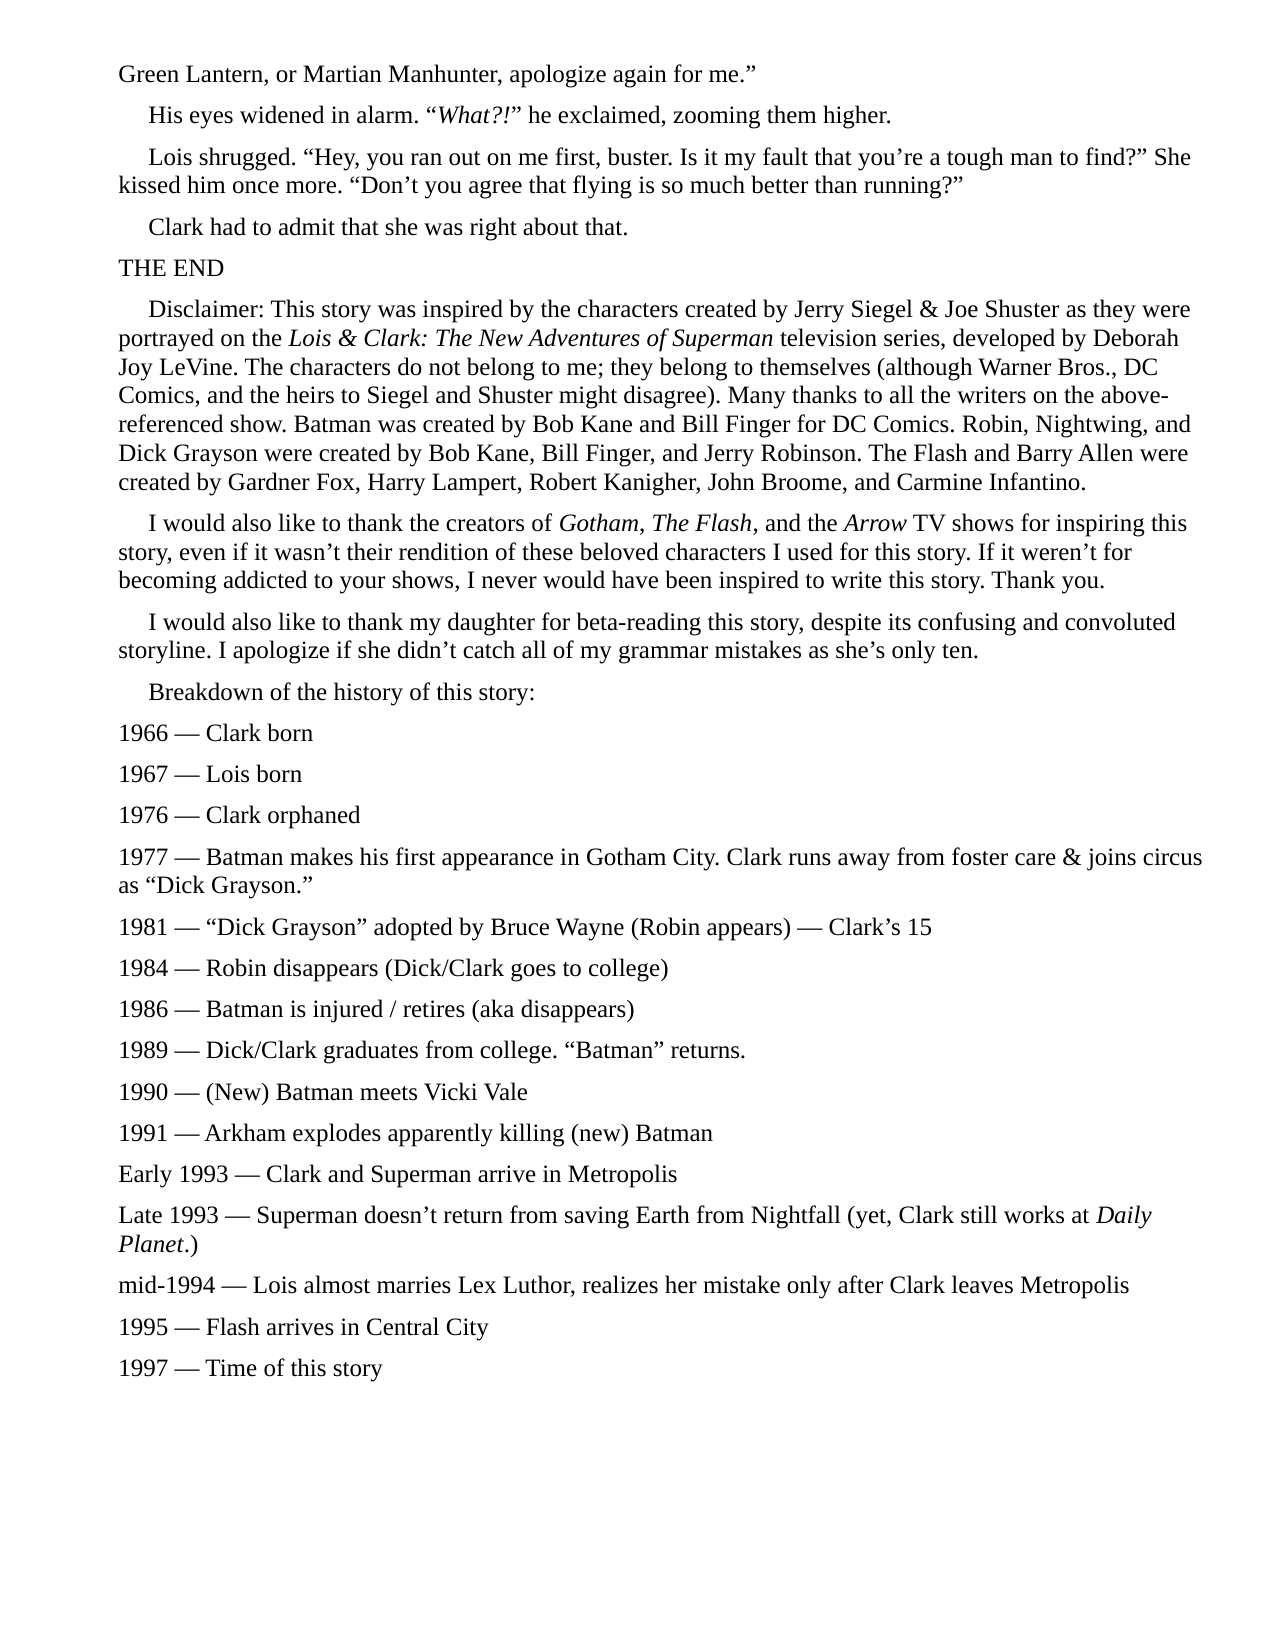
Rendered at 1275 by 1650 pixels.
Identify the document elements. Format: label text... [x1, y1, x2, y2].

text 1984 — Robin disappears (Dick/Clark goes to college) [118, 953, 1216, 982]
text 1989 — Dick/Clark graduates from college. “Batman” returns. [118, 1035, 1216, 1064]
text Lois shrugged. “Hey, you ran out on me first, buster. Is it my fault that you’re a tough man to find?” She kissed him once more. “Don’t you agree that flying is so much better than running?” [118, 142, 1216, 199]
text mid-1994 — Lois almost marries Lex Luthor, realizes her mistake only after Clark leaves Metropolis [118, 1270, 1216, 1299]
text 1995 — Flash arrives in Central City [118, 1312, 1216, 1340]
text I would also like to thank my daughter for beta-reading this story, despite its confusing and convoluted storyline. I apologize if she didn’t catch all of my grammar mistakes as she’s only ten. [118, 607, 1216, 664]
text Disclaimer: This story was inspired by the characters created by Jerry Siegel & Joe Shuster as they were portrayed on the Lois & Clark: The New Adventures of Superman television series, developed by Deborah Joy LeVine. The characters do not belong to me; they belong to themselves (although Warner Bros., DC Comics, and the heirs to Siegel and Shuster might disagree). Many thanks to all the writers on the above-referenced show. Batman was created by Bob Kane and Bill Finger for DC Comics. Robin, Nightwing, and Dick Grayson were created by Bob Kane, Bill Finger, and Jerry Robinson. The Flash and Barry Allen were created by Gardner Fox, Harry Lampert, Robert Kanigher, John Broome, and Carmine Infantino. [118, 294, 1216, 495]
text 1977 — Batman makes his first appearance in Gotham City. Clark runs away from foster care & joins circus as “Dick Grayson.” [118, 842, 1216, 899]
text 1966 — Clark born [118, 718, 1216, 747]
text 1976 — Clark orphaned [118, 800, 1216, 829]
text 1997 — Time of this story [118, 1353, 1216, 1382]
text Early 1993 — Clark and Superman arrive in Metropolis [118, 1159, 1216, 1188]
text I would also like to thank the creators of Gotham, The Flash, and the Arrow TV shows for inspiring this story, even if it wasn’t their rendition of these beloved characters I used for this story. If it weren’t for becoming addicted to your shows, I never would have been inspired to write this story. Thank you. [118, 508, 1216, 594]
text 1981 — “Dick Grayson” adopted by Bruce Wayne (Robin appears) — Clark’s 15 [118, 912, 1216, 940]
text 1991 — Arkham explodes apparently killing (new) Batman [118, 1118, 1216, 1147]
text Breakdown of the history of this story: [118, 677, 1216, 705]
text 1990 — (New) Batman meets Vicki Vale [118, 1077, 1216, 1105]
text Late 1993 — Superman doesn’t return from saving Earth from Nightfall (yet, Clark still works at Daily Planet.) [118, 1200, 1216, 1258]
text His eyes widened in alarm. “What?!” he exclaimed, zooming them higher. [118, 100, 1216, 129]
text 1967 — Lois born [118, 759, 1216, 788]
text Green Lantern, or Martian Manhunter, apologize again for me.” [118, 59, 1216, 88]
text 1986 — Batman is injured / retires (aka disappears) [118, 994, 1216, 1023]
text THE END [118, 253, 1216, 282]
text Clark had to admit that she was right about that. [118, 212, 1216, 240]
